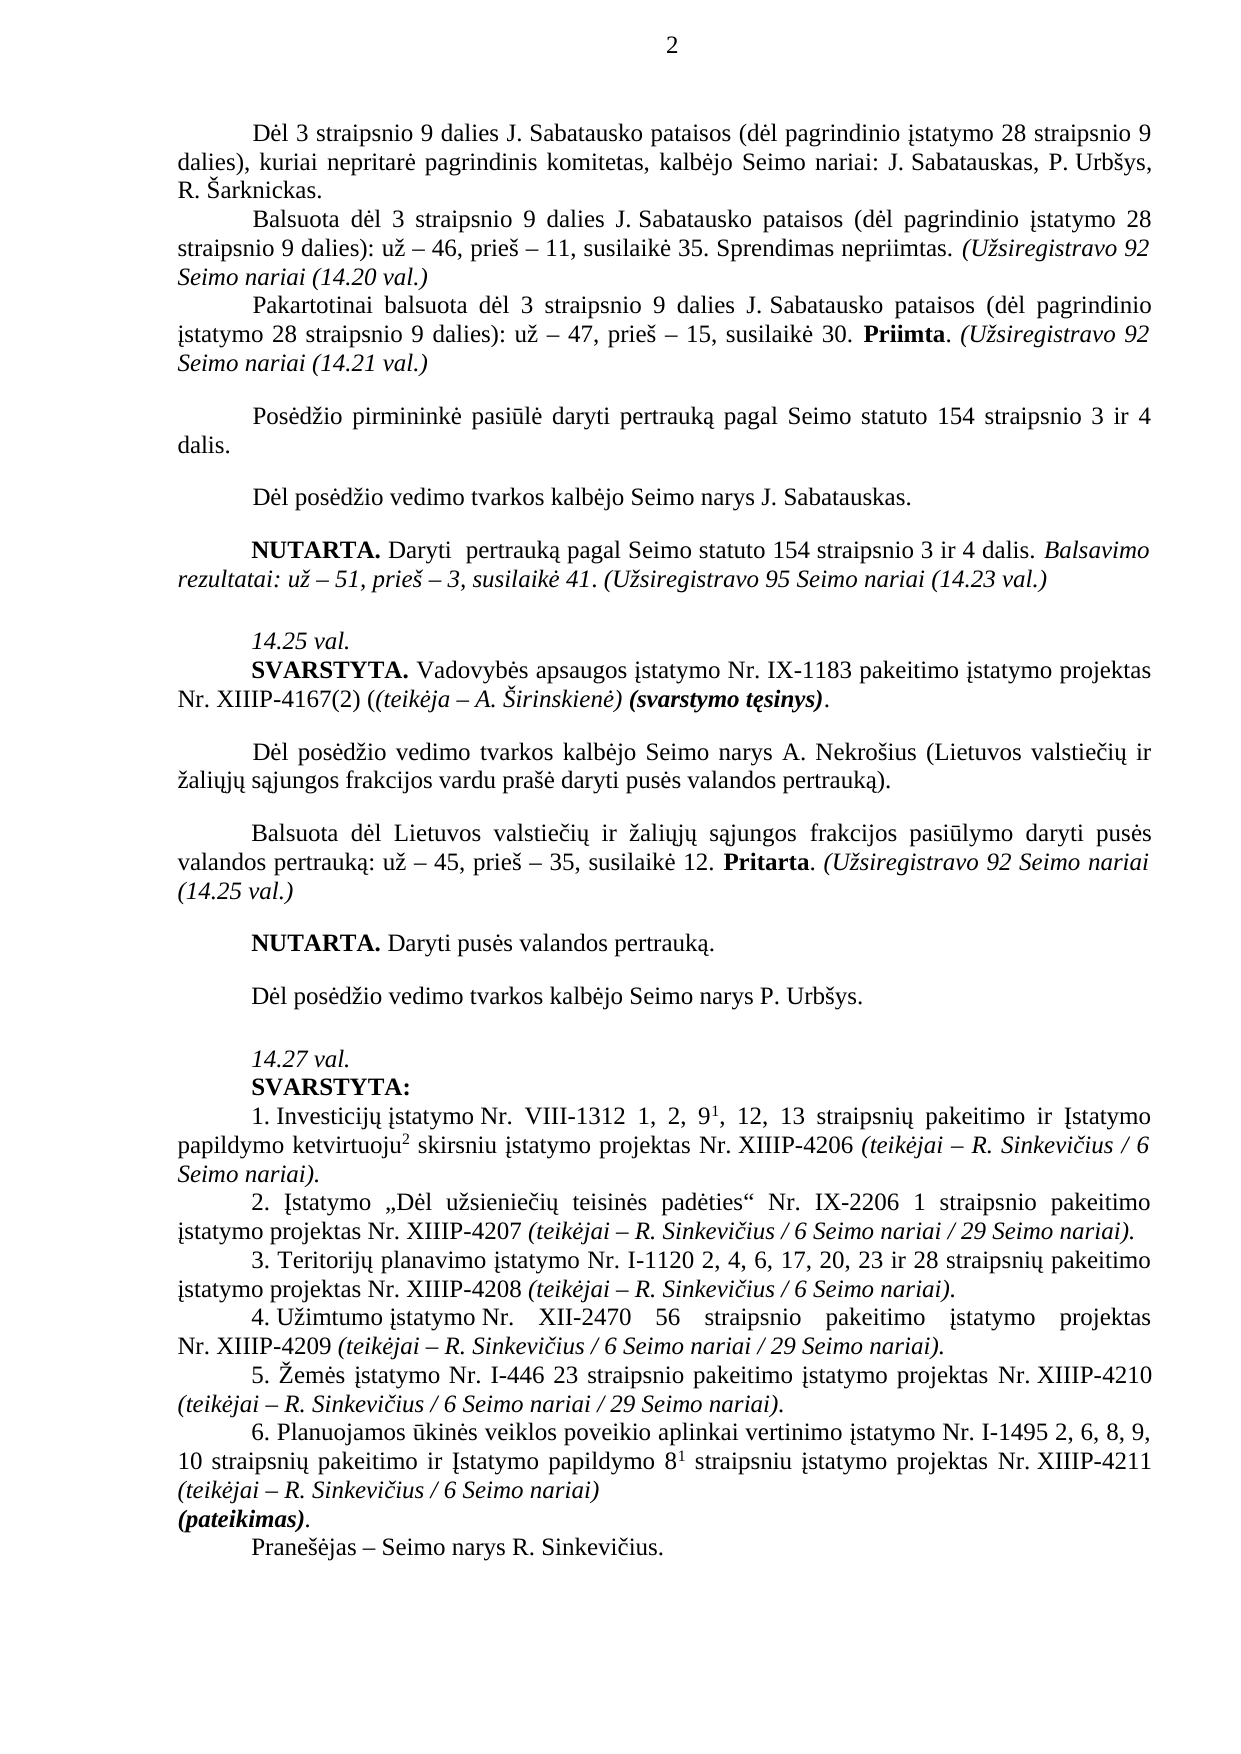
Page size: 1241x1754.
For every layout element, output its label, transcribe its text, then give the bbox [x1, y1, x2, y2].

text 1. Investicijų įstatymo Nr. VIII-1312 1, 2, 91, 12, 13 straipsnių pakeitimo ir Įstatymo papildymo ketvirtuoju2 skirsniu įstatymo projektas Nr. XIIIP-4206 (teikėjai – R. Sinkevičius / 6 Seimo nariai). [177, 1101, 1152, 1187]
text NUTARTA. Daryti pertrauką pagal Seimo statuto 154 straipsnio 3 ir 4 dalis. Balsavimo rezultatai: už – 51, prieš – 3, susilaikė 41. (Užsiregistravo 95 Seimo nariai (14.23 val.) [177, 535, 1152, 593]
text Pakartotinai balsuota dėl 3 straipsnio 9 dalies J. Sabatausko pataisos (dėl pagrindinio įstatymo 28 straipsnio 9 dalies): už – 47, prieš – 15, susilaikė 30. Priimta. (Užsiregistravo 92 Seimo nariai (14.21 val.) [177, 291, 1152, 377]
text 2. Įstatymo „Dėl užsieniečių teisinės padėties“ Nr. IX-2206 1 straipsnio pakeitimo įstatymo projektas Nr. XIIIP-4207 (teikėjai – R. Sinkevičius / 6 Seimo nariai / 29 Seimo nariai). [177, 1187, 1152, 1245]
text Pranešėjas – Seimo narys R. Sinkevičius. [177, 1532, 1152, 1561]
text (pateikimas). [177, 1504, 1152, 1532]
text SVARSTYTA: [177, 1072, 1152, 1101]
text 6. Planuojamos ūkinės veiklos poveikio aplinkai vertinimo įstatymo Nr. I-1495 2, 6, 8, 9, 10 straipsnių pakeitimo ir Įstatymo papildymo 81 straipsniu įstatymo projektas Nr. XIIIP-4211 (teikėjai – R. Sinkevičius / 6 Seimo nariai) [177, 1417, 1152, 1504]
text Dėl posėdžio vedimo tvarkos kalbėjo Seimo narys J. Sabatauskas. [177, 482, 1152, 511]
text 14.25 val. [177, 626, 1152, 655]
text 14.27 val. [177, 1044, 1152, 1072]
text 5. Žemės įstatymo Nr. I-446 23 straipsnio pakeitimo įstatymo projektas Nr. XIIIP-4210 (teikėjai – R. Sinkevičius / 6 Seimo nariai / 29 Seimo nariai). [177, 1360, 1152, 1417]
text Balsuota dėl Lietuvos valstiečių ir žaliųjų sąjungos frakcijos pasiūlymo daryti pusės valandos pertrauką: už – 45, prieš – 35, susilaikė 12. Pritarta. (Užsiregistravo 92 Seimo nariai (14.25 val.) [177, 818, 1152, 904]
text 4. Užimtumo įstatymo Nr. XII-2470 56 straipsnio pakeitimo įstatymo projektas Nr. XIIIP-4209 (teikėjai – R. Sinkevičius / 6 Seimo nariai / 29 Seimo nariai). [177, 1302, 1152, 1360]
text NUTARTA. Daryti pusės valandos pertrauką. [177, 928, 1152, 957]
text Posėdžio pirmininkė pasiūlė daryti pertrauką pagal Seimo statuto 154 straipsnio 3 ir 4 dalis. [177, 401, 1152, 458]
text Dėl posėdžio vedimo tvarkos kalbėjo Seimo narys P. Urbšys. [177, 981, 1152, 1010]
text Dėl posėdžio vedimo tvarkos kalbėjo Seimo narys A. Nekrošius (Lietuvos valstiečių ir žaliųjų sąjungos frakcijos vardu prašė daryti pusės valandos pertrauką). [177, 737, 1152, 794]
text 3. Teritorijų planavimo įstatymo Nr. I-1120 2, 4, 6, 17, 20, 23 ir 28 straipsnių pakeitimo įstatymo projektas Nr. XIIIP-4208 (teikėjai – R. Sinkevičius / 6 Seimo nariai). [177, 1245, 1152, 1302]
text Balsuota dėl 3 straipsnio 9 dalies J. Sabatausko pataisos (dėl pagrindinio įstatymo 28 straipsnio 9 dalies): už – 46, prieš – 11, susilaikė 35. Sprendimas nepriimtas. (Užsiregistravo 92 Seimo nariai (14.20 val.) [177, 204, 1152, 291]
text Dėl 3 straipsnio 9 dalies J. Sabatausko pataisos (dėl pagrindinio įstatymo 28 straipsnio 9 dalies), kuriai nepritarė pagrindinis komitetas, kalbėjo Seimo nariai: J. Sabatauskas, P. Urbšys, R. Šarknickas. [177, 118, 1152, 204]
text SVARSTYTA. Vadovybės apsaugos įstatymo Nr. IX-1183 pakeitimo įstatymo projektas Nr. XIIIP-4167(2) ((teikėja – A. Širinskienė) (svarstymo tęsinys). [177, 655, 1152, 713]
